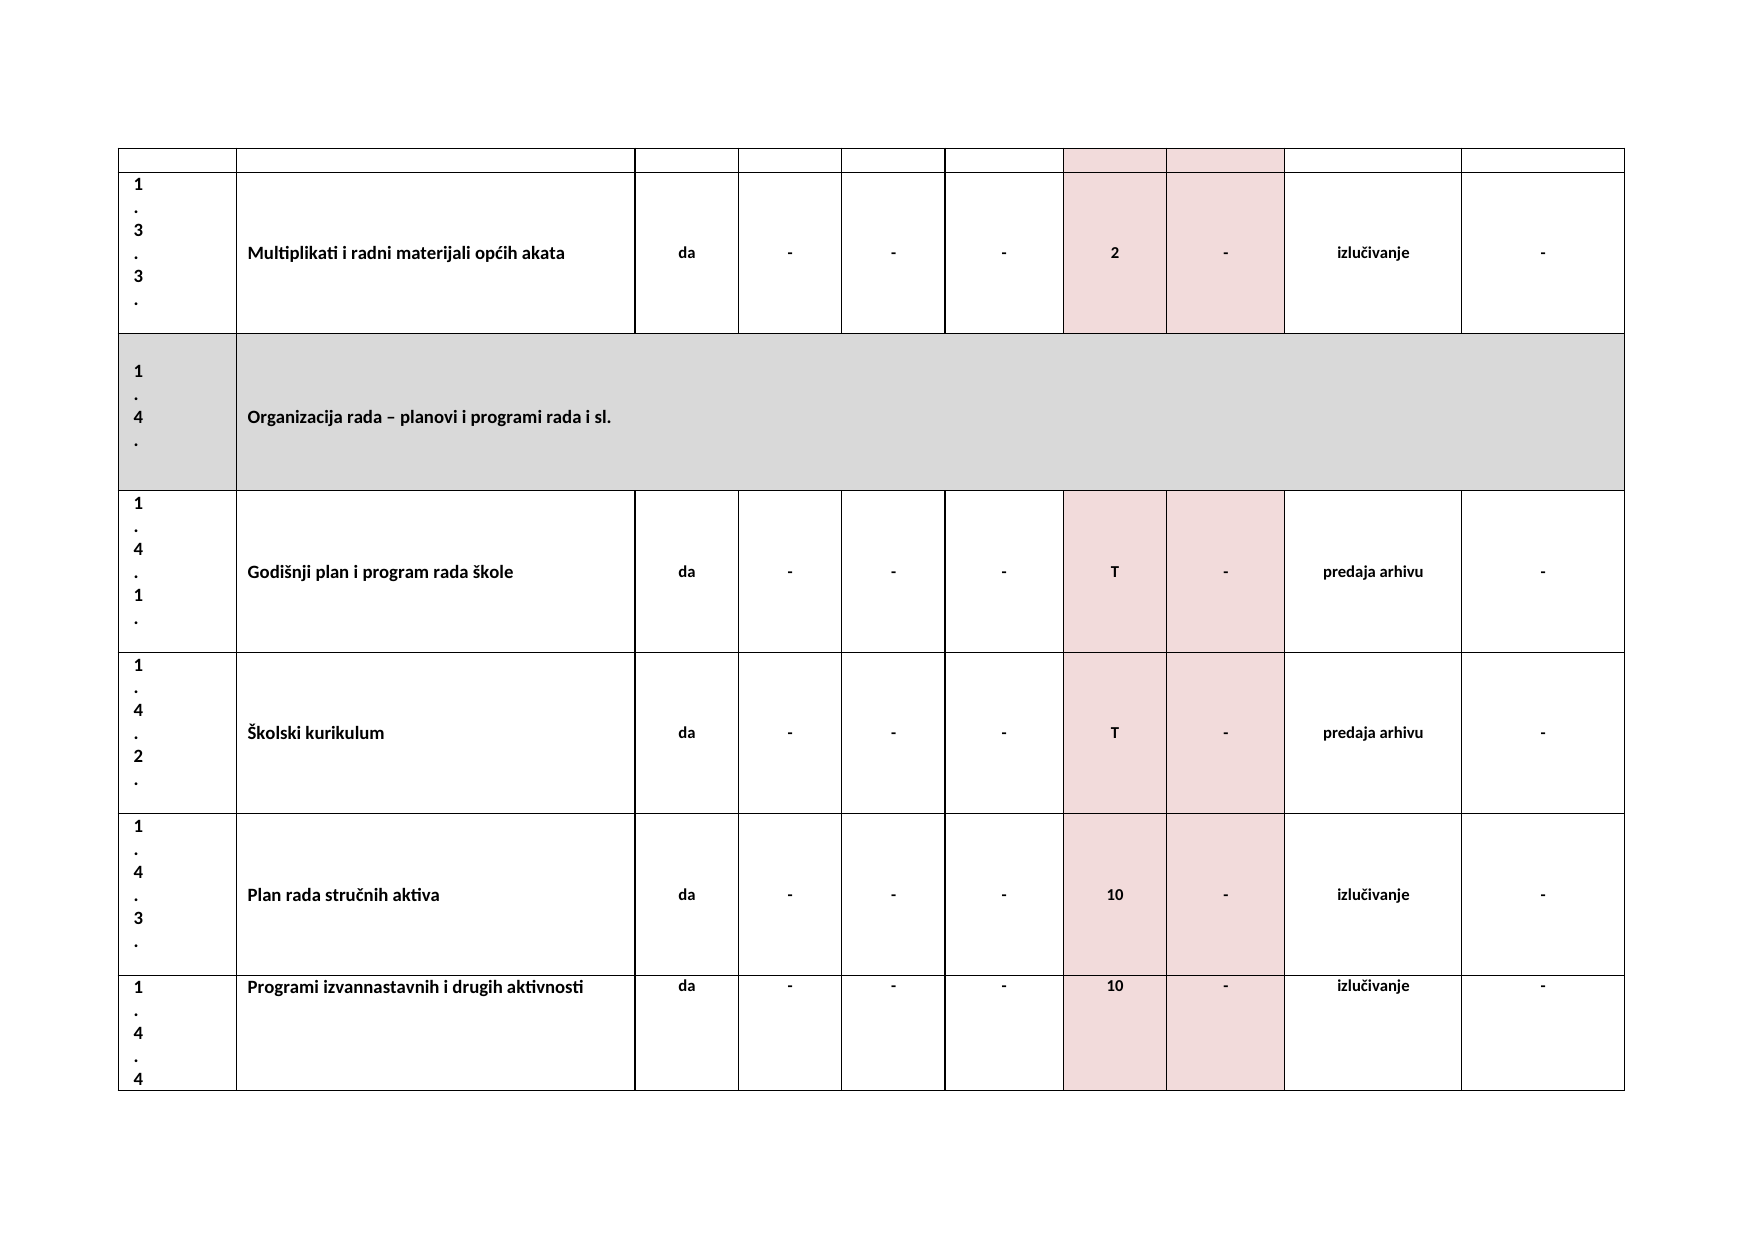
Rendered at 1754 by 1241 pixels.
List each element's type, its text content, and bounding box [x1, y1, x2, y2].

table_cell [1064, 149, 1166, 172]
table_cell 10 [1064, 976, 1166, 1090]
table_cell Plan rada stručnih aktiva [237, 814, 634, 975]
table_cell da [636, 173, 738, 333]
table_cell - [739, 976, 841, 1090]
table_cell [119, 149, 236, 172]
table_cell Godišnji plan i program rada škole [237, 491, 634, 652]
table_cell [636, 149, 738, 172]
table_cell da [636, 976, 738, 1090]
table_cell izlučivanje [1285, 814, 1461, 975]
table_cell T [1064, 653, 1166, 813]
table_cell da [636, 814, 738, 975]
table_cell T [1064, 491, 1166, 652]
table_cell 2 [1064, 173, 1166, 333]
table_cell - [842, 653, 944, 813]
table_cell [119, 653, 236, 813]
table_cell Multiplikati i radni materijali općih akata [237, 173, 634, 333]
table_cell - [946, 976, 1063, 1090]
table_cell - [1167, 173, 1284, 333]
table_cell - [842, 173, 944, 333]
table_cell - [1462, 814, 1624, 975]
table_cell - [946, 491, 1063, 652]
table_cell predaja arhivu [1285, 653, 1461, 813]
table_cell [119, 814, 236, 975]
table_cell - [946, 653, 1063, 813]
table_cell - [739, 814, 841, 975]
table_cell Školski kurikulum [237, 653, 634, 813]
table_cell - [739, 149, 841, 172]
table_cell [237, 149, 634, 172]
table_cell - [1167, 976, 1284, 1090]
table_cell - [1462, 149, 1624, 172]
table_cell Programi izvannastavnih i drugih aktivnosti [237, 976, 634, 1090]
table_cell [119, 334, 236, 490]
table_cell [119, 173, 236, 333]
table_cell izlučivanje [1285, 173, 1461, 333]
table_cell da [636, 491, 738, 652]
table_cell - [842, 491, 944, 652]
table_cell - [946, 149, 1063, 172]
table_cell [1285, 149, 1461, 172]
table_cell - [842, 814, 944, 975]
table_cell - [1167, 653, 1284, 813]
table_cell 10 [1064, 814, 1166, 975]
table_cell - [1462, 653, 1624, 813]
table_cell - [1462, 173, 1624, 333]
table_cell - [739, 173, 841, 333]
table_cell - [739, 491, 841, 652]
table_cell [119, 976, 236, 1090]
table_cell da [636, 653, 738, 813]
table_cell - [842, 149, 944, 172]
table_cell - [739, 653, 841, 813]
table_cell - [1167, 491, 1284, 652]
table_cell izlučivanje [1285, 976, 1461, 1090]
table_cell predaja arhivu [1285, 491, 1461, 652]
table_cell - [1462, 491, 1624, 652]
table_cell - [842, 976, 944, 1090]
table_cell - [1462, 976, 1624, 1090]
table_cell - [1167, 149, 1284, 172]
table_cell - [946, 814, 1063, 975]
table_cell - [1167, 814, 1284, 975]
table_cell [119, 491, 236, 652]
table_cell Organizacija rada – planovi i programi rada i sl. [237, 334, 1624, 490]
table_cell - [946, 173, 1063, 333]
